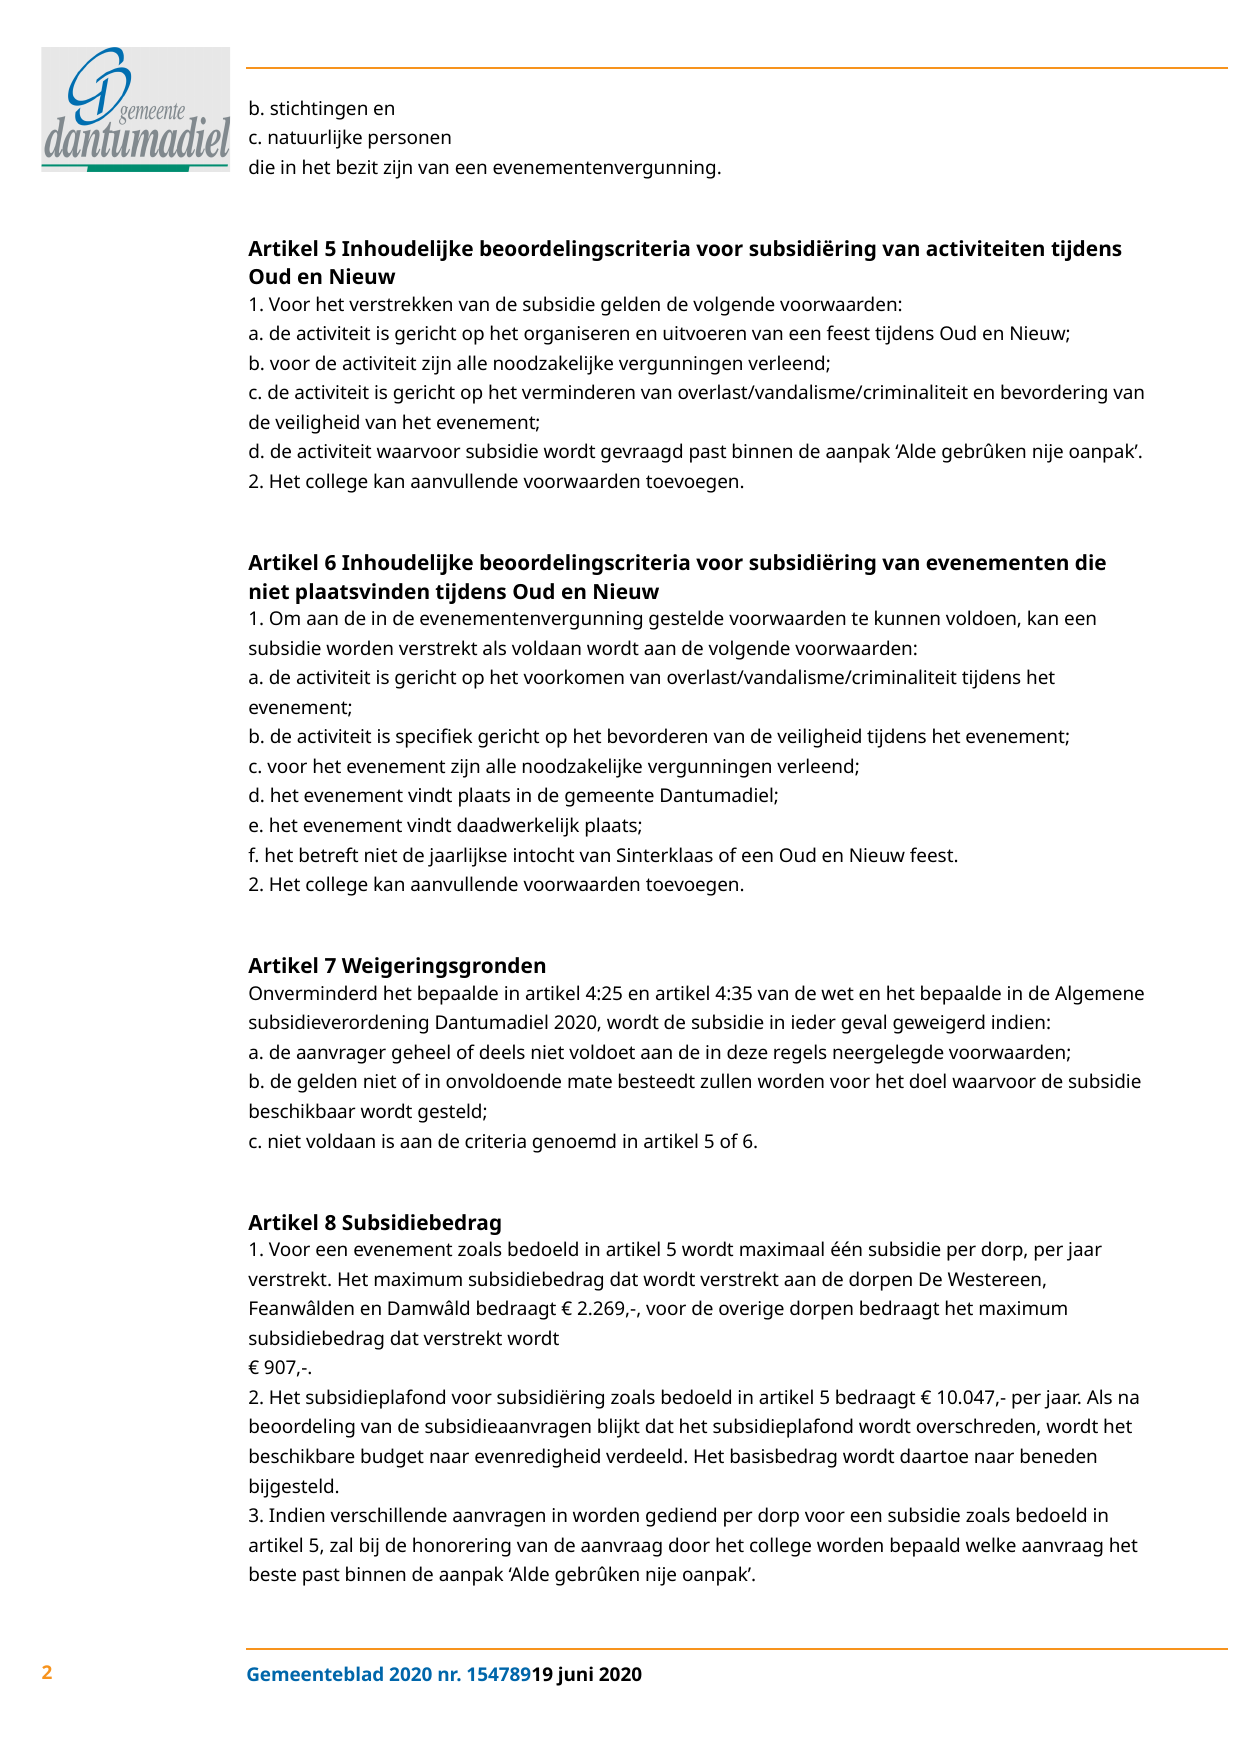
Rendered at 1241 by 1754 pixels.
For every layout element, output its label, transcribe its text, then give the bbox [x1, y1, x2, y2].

text a. de aanvrager geheel of deels niet voldoet aan de in deze regels neergelegde voorwaarden; [248, 1039, 1152, 1065]
picture [41, 47, 231, 172]
text Artikel 8 Subsidiebedrag [248, 1208, 1152, 1236]
text b. voor de activiteit zijn alle noodzakelijke vergunningen verleend; [248, 350, 1152, 376]
text die in het bezit zijn van een evenementenvergunning. [248, 154, 1152, 180]
text 2. Het subsidieplafond voor subsidiëring zoals bedoeld in artikel 5 bedraagt € 10.047,- per jaar. Als na beoordeling van de subsidieaanvragen blijkt dat het subsidieplafond wordt overschreden, wordt het beschikbare budget naar evenredigheid verdeeld. Het basisbedrag wordt daartoe naar beneden bijgesteld. [248, 1384, 1152, 1499]
text Artikel 5 Inhoudelijke beoordelingscriteria voor subsidiëring van activiteiten tijdens Oud en Nieuw [248, 234, 1152, 291]
text Artikel 7 Weigeringsgronden [248, 951, 1152, 980]
text b. de gelden niet of in onvoldoende mate besteedt zullen worden voor het doel waarvoor de subsidie beschikbaar wordt gesteld; [248, 1069, 1152, 1124]
text 3. Indien verschillende aanvragen in worden gediend per dorp voor een subsidie zoals bedoeld in artikel 5, zal bij de honorering van de aanvraag door het college worden bepaald welke aanvraag het beste past binnen de aanpak ‘Alde gebrûken nije oanpak’. [248, 1502, 1152, 1587]
text a. de activiteit is gericht op het organiseren en uitvoeren van een feest tijdens Oud en Nieuw; [248, 320, 1152, 346]
text c. niet voldaan is aan de criteria genoemd in artikel 5 of 6. [248, 1128, 1152, 1153]
text d. de activiteit waarvoor subsidie wordt gevraagd past binnen de aanpak ‘Alde gebrûken nije oanpak’. [248, 439, 1152, 464]
text c. voor het evenement zijn alle noodzakelijke vergunningen verleend; [248, 753, 1152, 779]
text c. natuurlijke personen [248, 124, 1152, 150]
text d. het evenement vindt plaats in de gemeente Dantumadiel; [248, 783, 1152, 808]
text b. stichtingen en [248, 95, 1152, 121]
text 2. Het college kan aanvullende voorwaarden toevoegen. [248, 468, 1152, 494]
text 1. Voor een evenement zoals bedoeld in artikel 5 wordt maximaal één subsidie per dorp, per jaar verstrekt. Het maximum subsidiebedrag dat wordt verstrekt aan de dorpen De Westereen, Feanwâlden en Damwâld bedraagt € 2.269,-, voor de overige dorpen bedraagt het maximum subsidiebedrag dat verstrekt wordt [248, 1236, 1152, 1351]
text c. de activiteit is gericht op het verminderen van overlast/vandalisme/criminaliteit en bevordering van de veiligheid van het evenement; [248, 379, 1152, 435]
text 1. Voor het verstrekken van de subsidie gelden de volgende voorwaarden: [248, 291, 1152, 317]
text e. het evenement vindt daadwerkelijk plaats; [248, 812, 1152, 838]
text a. de activiteit is gericht op het voorkomen van overlast/vandalisme/criminaliteit tijdens het evenement; [248, 664, 1152, 720]
text € 907,-. [248, 1354, 1152, 1380]
text 2. Het college kan aanvullende voorwaarden toevoegen. [248, 871, 1152, 897]
text f. het betreft niet de jaarlijkse intocht van Sinterklaas of een Oud en Nieuw feest. [248, 842, 1152, 868]
text b. de activiteit is specifiek gericht op het bevorderen van de veiligheid tijdens het evenement; [248, 723, 1152, 749]
text Artikel 6 Inhoudelijke beoordelingscriteria voor subsidiëring van evenementen die niet plaatsvinden tijdens Oud en Nieuw [248, 548, 1152, 605]
text 1. Om aan de in de evenementenvergunning gestelde voorwaarden te kunnen voldoen, kan een subsidie worden verstrekt als voldaan wordt aan de volgende voorwaarden: [248, 605, 1152, 661]
text Onverminderd het bepaalde in artikel 4:25 en artikel 4:35 van de wet en het bepaalde in de Algemene subsidieverordening Dantumadiel 2020, wordt de subsidie in ieder geval geweigerd indien: [248, 980, 1152, 1035]
